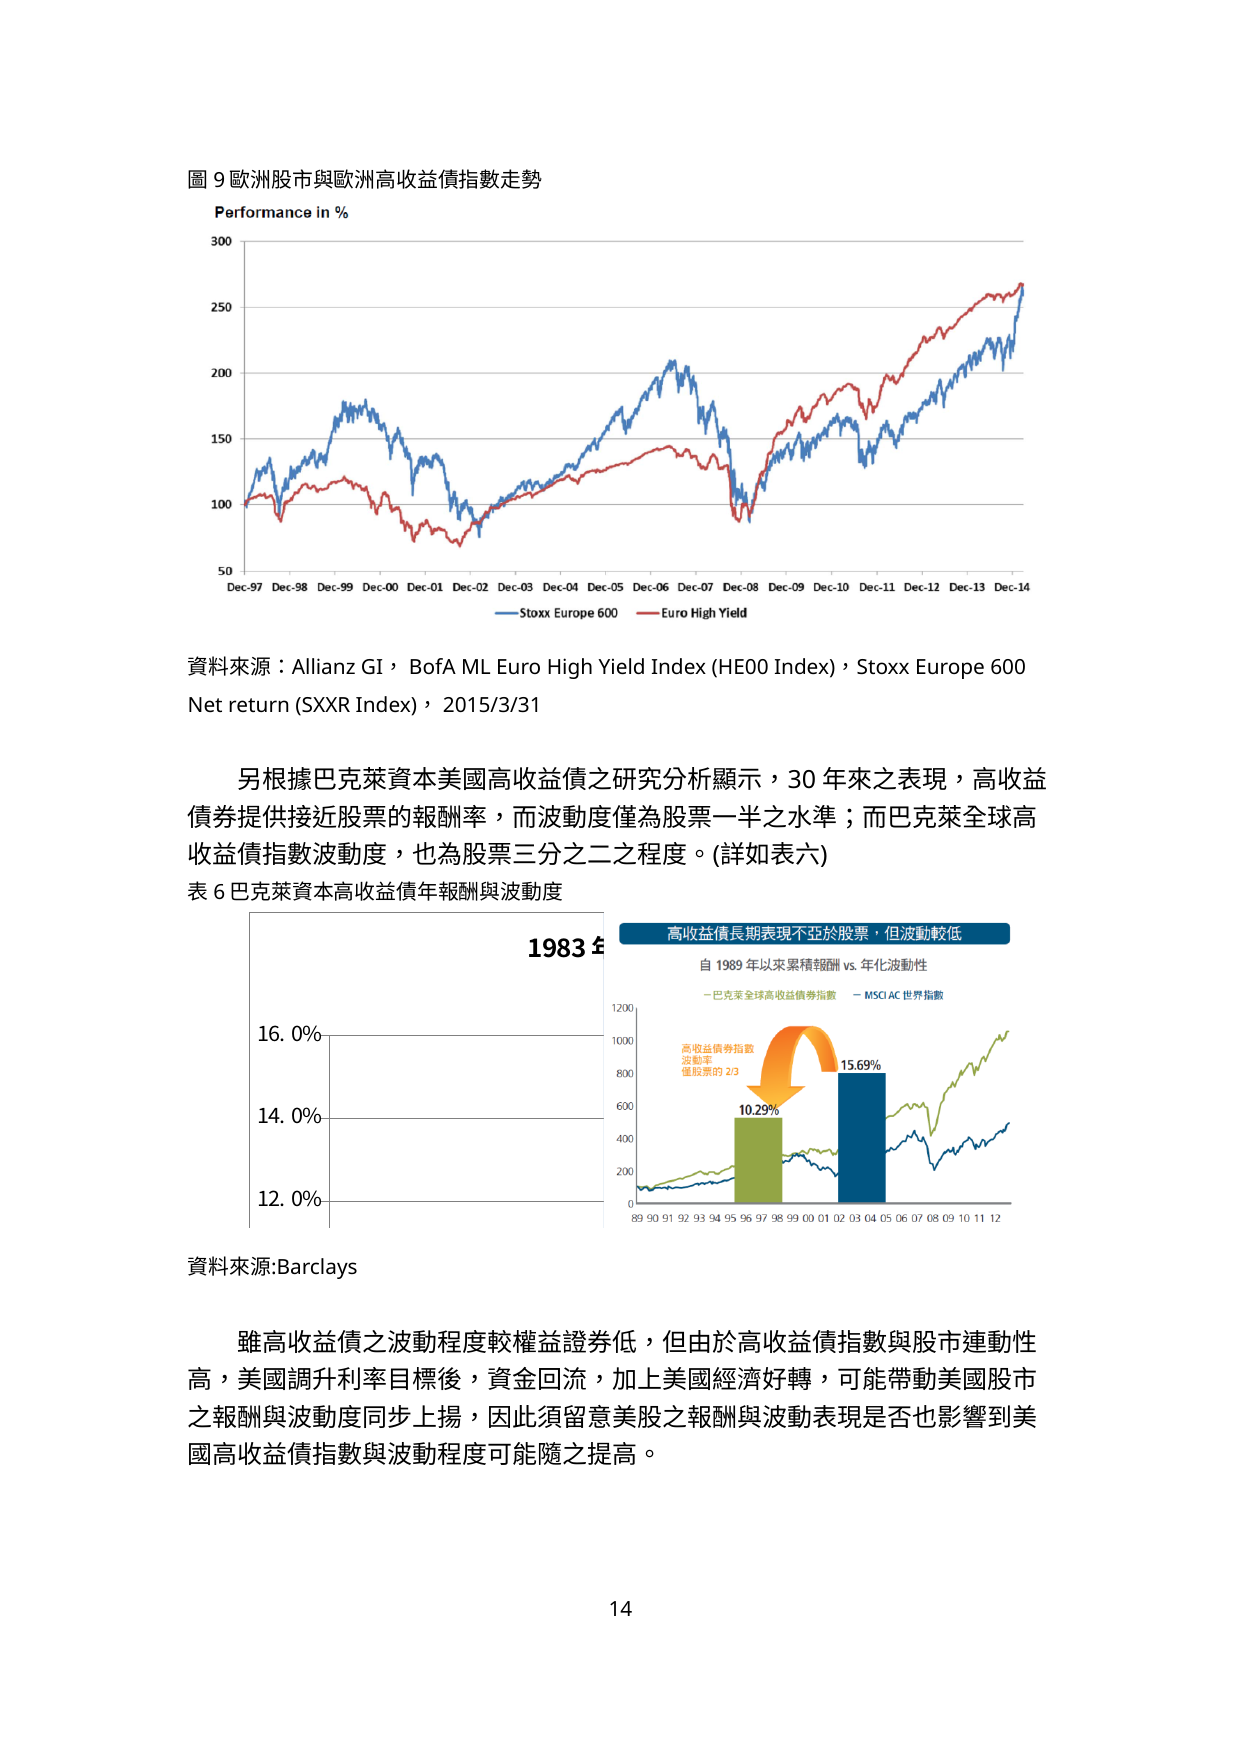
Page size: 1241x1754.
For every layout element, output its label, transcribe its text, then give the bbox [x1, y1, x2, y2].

text 資料來源:Barclays [187, 1247, 1053, 1284]
text 另根據巴克萊資本美國高收益債之研究分析顯示，30 年來之表現，高收益債券提供接近股票的報酬率，而波動度僅為股票一半之水準；而巴克萊全球高收益債指數波動度，也為股票三分之二之程度。(詳如表六) [187, 759, 1053, 872]
picture [187, 197, 1063, 629]
text 雖高收益債之波動程度較權益證券低，但由於高收益債指數與股市連動性高，美國調升利率目標後，資金回流，加上美國經濟好轉，可能帶動美國股市之報酬與波動度同步上揚，因此須留意美股之報酬與波動表現是否也影響到美國高收益債指數與波動程度可能隨之提高。 [187, 1322, 1053, 1472]
text 圖 9 歐洲股市與歐洲高收益債指數走勢 [187, 159, 1053, 197]
text 表 6 巴克萊資本高收益債年報酬與波動度 [187, 872, 1053, 909]
picture [603, 913, 1014, 1228]
text 資料來源：Allianz GI， BofA ML Euro High Yield Index (HE00 Index)，Stoxx Europe 600 Net return (SXXR Index)， 2015/3/31 [187, 647, 1053, 722]
